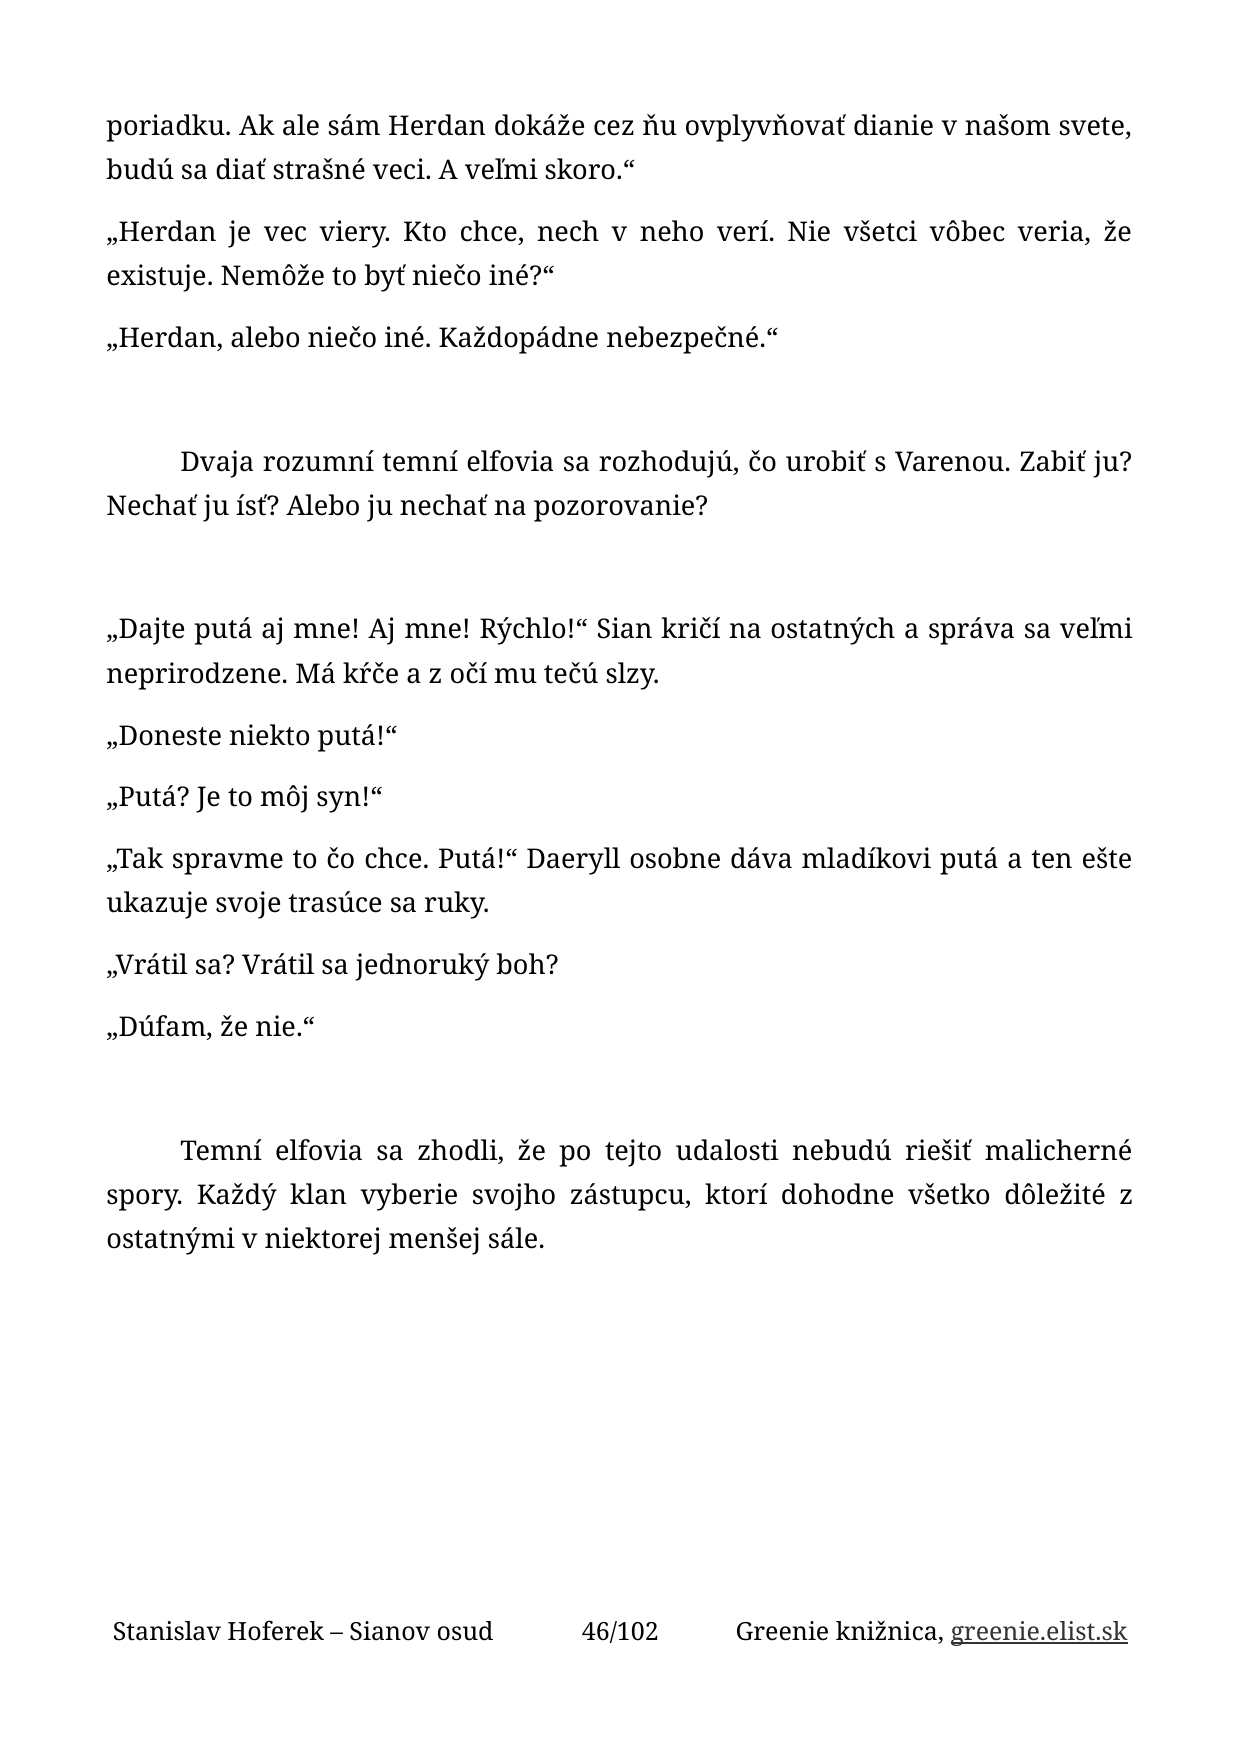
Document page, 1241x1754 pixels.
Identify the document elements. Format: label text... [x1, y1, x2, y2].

text „Dúfam, že nie.“ [106, 1008, 1134, 1044]
text „Tak spravme to čo chce. Putá!“ Daeryll osobne dáva mladíkovi putá a ten ešte ukazuje svoje trasúce sa ruky. [106, 840, 1134, 921]
text „Vrátil sa? Vrátil sa jednoruký boh? [106, 946, 1134, 983]
text Dvaja rozumní temní elfovia sa rozhodujú, čo urobiť s Varenou. Zabiť ju? Nechať ju ísť? Alebo ju nechať na pozorovanie? [106, 442, 1134, 523]
text „Doneste niekto putá!“ [106, 716, 1134, 753]
text „Putá? Je to môj syn!“ [106, 778, 1134, 815]
text „Herdan, alebo niečo iné. Každopádne nebezpečné.“ [106, 318, 1134, 355]
text poriadku. Ak ale sám Herdan dokáže cez ňu ovplyvňovať dianie v našom svete, budú sa diať strašné veci. A veľmi skoro.“ [106, 106, 1134, 187]
text „Herdan je vec viery. Kto chce, nech v neho verí. Nie všetci vôbec veria, že existuje. Nemôže to byť niečo iné?“ [106, 212, 1134, 293]
text „Dajte putá aj mne! Aj mne! Rýchlo!“ Sian kričí na ostatných a správa sa veľmi neprirodzene. Má kŕče a z očí mu tečú slzy. [106, 610, 1134, 691]
text Temní elfovia sa zhodli, že po tejto udalosti nebudú riešiť malicherné spory. Každý klan vyberie svojho zástupcu, ktorí dohodne všetko dôležité z ostatnými v niektorej menšej sále. [106, 1131, 1134, 1257]
